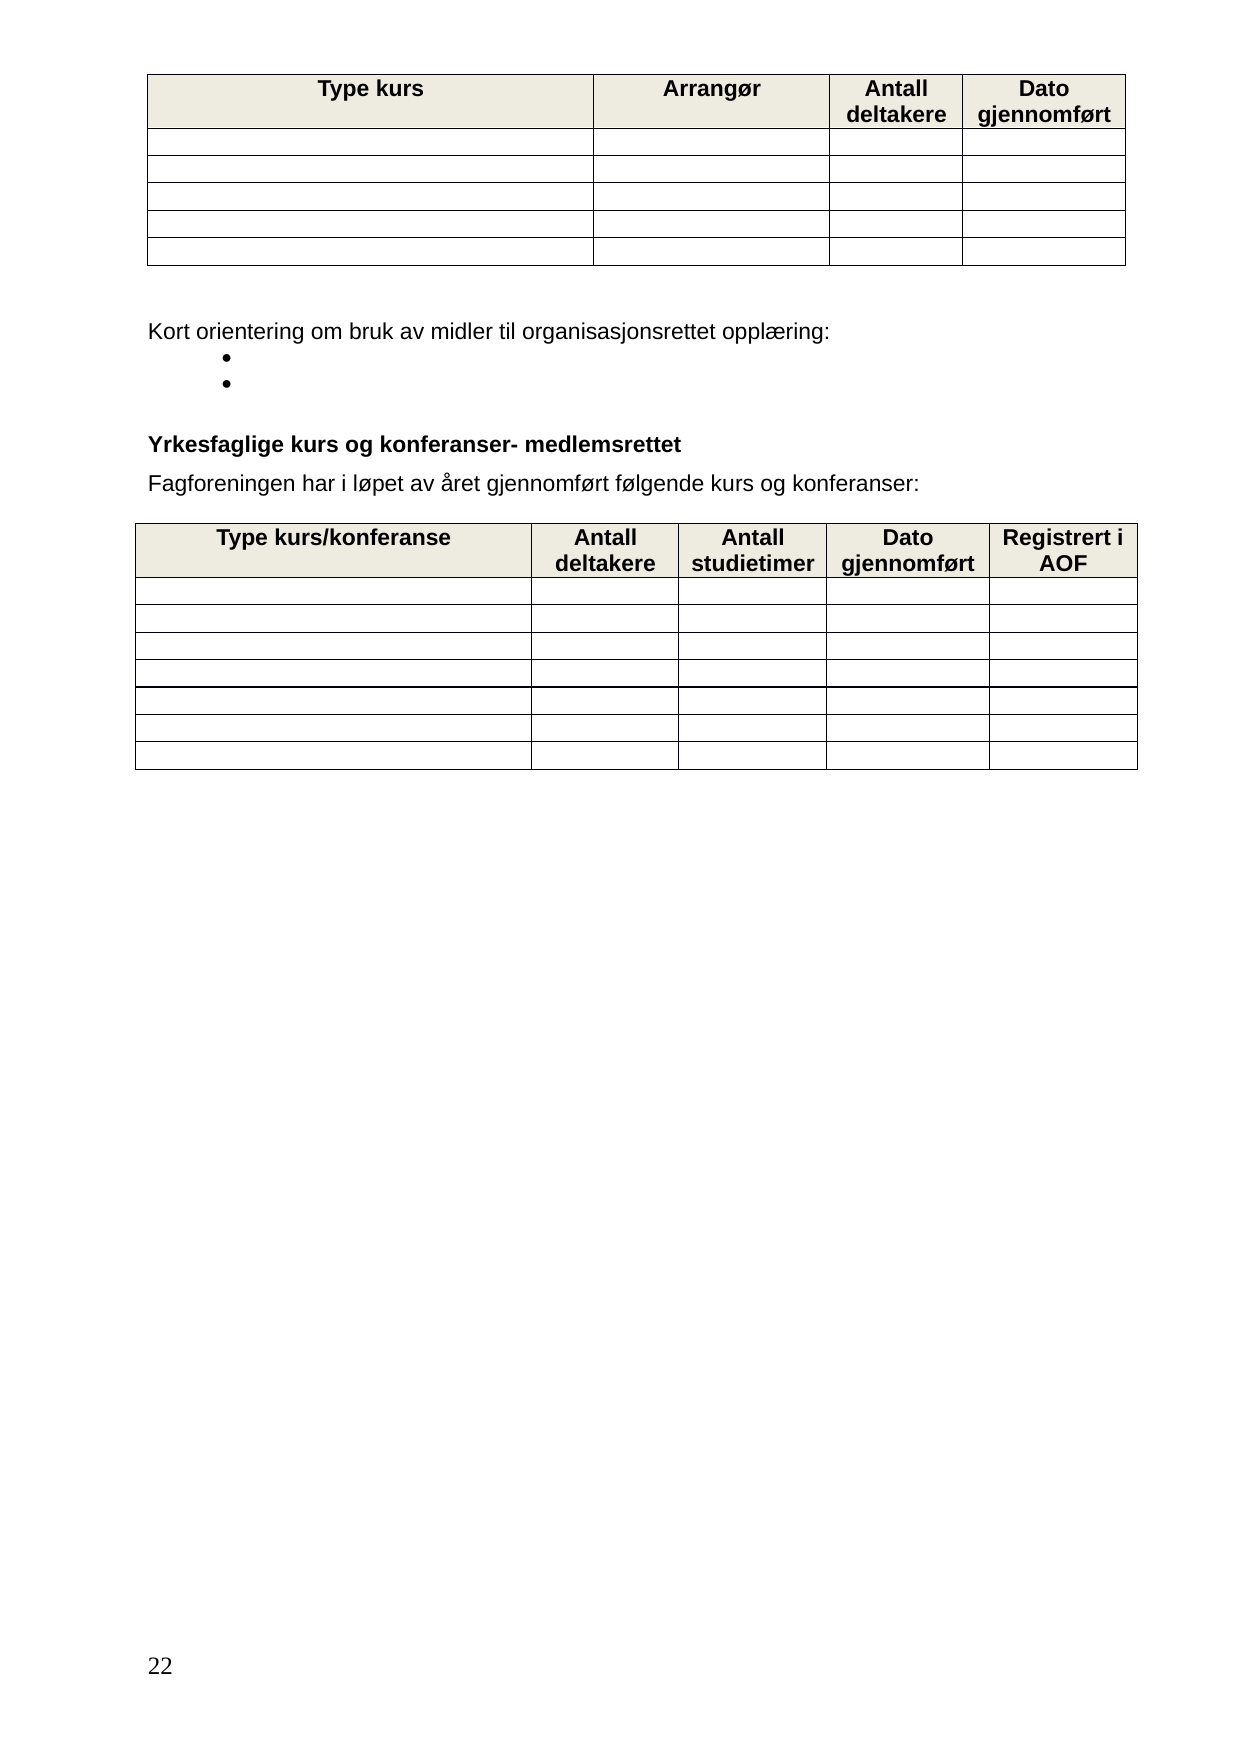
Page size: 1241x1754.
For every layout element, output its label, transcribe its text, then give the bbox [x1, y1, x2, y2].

table_cell [148, 183, 593, 210]
table_cell [532, 715, 678, 741]
table_cell [148, 238, 593, 264]
table_header Antall studietimer [679, 524, 826, 577]
table_cell [827, 633, 989, 659]
table_cell [827, 715, 989, 741]
table_cell [532, 633, 678, 659]
table_cell [136, 715, 531, 741]
table_cell [136, 578, 531, 604]
table_cell [830, 129, 962, 155]
table_header Dato gjennomført [827, 524, 989, 577]
table_cell [827, 688, 989, 714]
text Yrkesfaglige kurs og konferanser- medlemsrettet [148, 431, 1093, 457]
table_cell [963, 238, 1125, 264]
table_cell [830, 183, 962, 210]
table_cell [679, 660, 826, 686]
table_cell [532, 660, 678, 686]
text Fagforeningen har i løpet av året gjennomført følgende kurs og konferanser: [148, 470, 1093, 497]
table_cell [594, 211, 829, 237]
table_cell [532, 578, 678, 604]
table_header Type kurs [148, 75, 593, 127]
table_cell [136, 688, 531, 714]
table_cell [532, 688, 678, 714]
table_cell [679, 742, 826, 768]
table_cell [827, 742, 989, 768]
table_header Antall deltakere [830, 75, 962, 127]
table_cell [148, 156, 593, 182]
table_cell [963, 156, 1125, 182]
table_cell [990, 578, 1137, 604]
table_cell [594, 183, 829, 210]
table_cell [136, 605, 531, 632]
table_cell [963, 183, 1125, 210]
table_cell [148, 129, 593, 155]
table_cell [532, 605, 678, 632]
table_cell [594, 238, 829, 264]
table_cell [136, 660, 531, 686]
text Kort orientering om bruk av midler til organisasjonsrettet opplæring: [148, 318, 1093, 344]
table_cell [679, 715, 826, 741]
table_cell [148, 211, 593, 237]
table_cell [679, 578, 826, 604]
table_cell [990, 688, 1137, 714]
table_cell [990, 660, 1137, 686]
table_cell [963, 129, 1125, 155]
table_cell [990, 605, 1137, 632]
table_cell [963, 211, 1125, 237]
table_header Antall deltakere [532, 524, 678, 577]
table_header Dato gjennomført [963, 75, 1125, 127]
table_cell [136, 633, 531, 659]
table_cell [830, 156, 962, 182]
table_cell [827, 578, 989, 604]
table_cell [990, 742, 1137, 768]
table_header Registrert i AOF [990, 524, 1137, 577]
table_header Arrangør [594, 75, 829, 127]
table_cell [990, 715, 1137, 741]
table_cell [136, 742, 531, 768]
table_cell [990, 633, 1137, 659]
table_cell [830, 211, 962, 237]
table_cell [830, 238, 962, 264]
table_cell [532, 742, 678, 768]
table_cell [679, 633, 826, 659]
table_header Type kurs/konferanse [136, 524, 531, 577]
table_cell [679, 605, 826, 632]
table_cell [594, 156, 829, 182]
table_cell [827, 605, 989, 632]
table_cell [827, 660, 989, 686]
table_cell [594, 129, 829, 155]
table_cell [679, 688, 826, 714]
